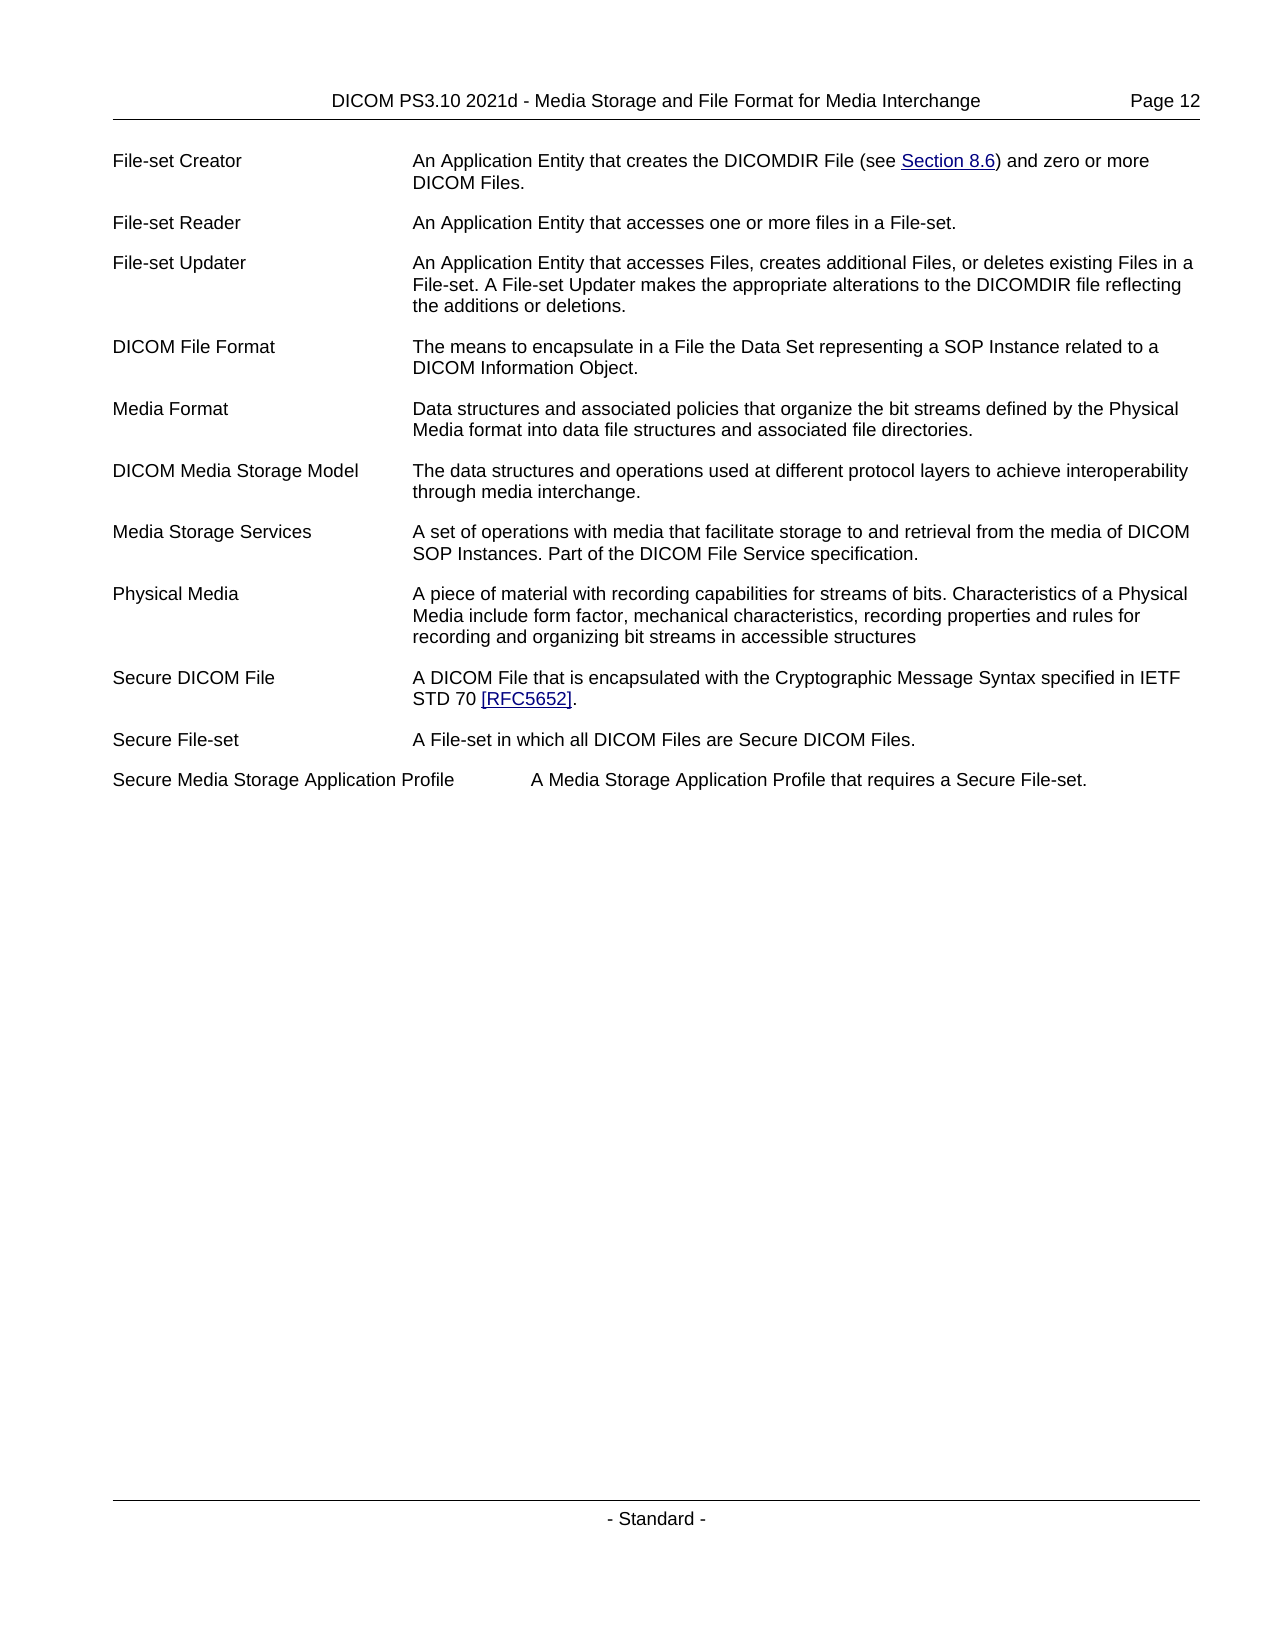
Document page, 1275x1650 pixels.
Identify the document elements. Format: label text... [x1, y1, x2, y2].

text Secure DICOM File A DICOM File that is encapsulated with the Cryptographic Message Syntax specified in IETF STD 70 [RFC5652]. [112, 667, 1200, 710]
text Physical Media A piece of material with recording capabilities for streams of bits. Characteristics of a Physical Media include form factor, mechanical characteristics, recording properties and rules for recording and organizing bit streams in accessible structures [112, 583, 1200, 648]
text DICOM Media Storage Model The data structures and operations used at different protocol layers to achieve interoperability through media interchange. [112, 459, 1200, 502]
text Media Storage Services A set of operations with media that facilitate storage to and retrieval from the media of DICOM SOP Instances. Part of the DICOM File Service specification. [112, 521, 1200, 564]
text Secure File-set A File-set in which all DICOM Files are Secure DICOM Files. [112, 728, 1200, 750]
text File-set Creator An Application Entity that creates the DICOMDIR File (see Section 8.6) and zero or more DICOM Files. [112, 150, 1200, 193]
text Media Format Data structures and associated policies that organize the bit streams defined by the Physical Media format into data file structures and associated file directories. [112, 397, 1200, 441]
text Secure Media Storage Application Profile A Media Storage Application Profile that requires a Secure File-set. [112, 769, 1200, 790]
text File-set Reader An Application Entity that accesses one or more files in a File-set. [112, 212, 1200, 233]
text File-set Updater An Application Entity that accesses Files, creates additional Files, or deletes existing Files in a File-set. A File-set Updater makes the appropriate alterations to the DICOMDIR file reflecting the additions or deletions. [112, 252, 1200, 317]
text DICOM File Format The means to encapsulate in a File the Data Set representing a SOP Instance related to a DICOM Information Object. [112, 336, 1200, 379]
